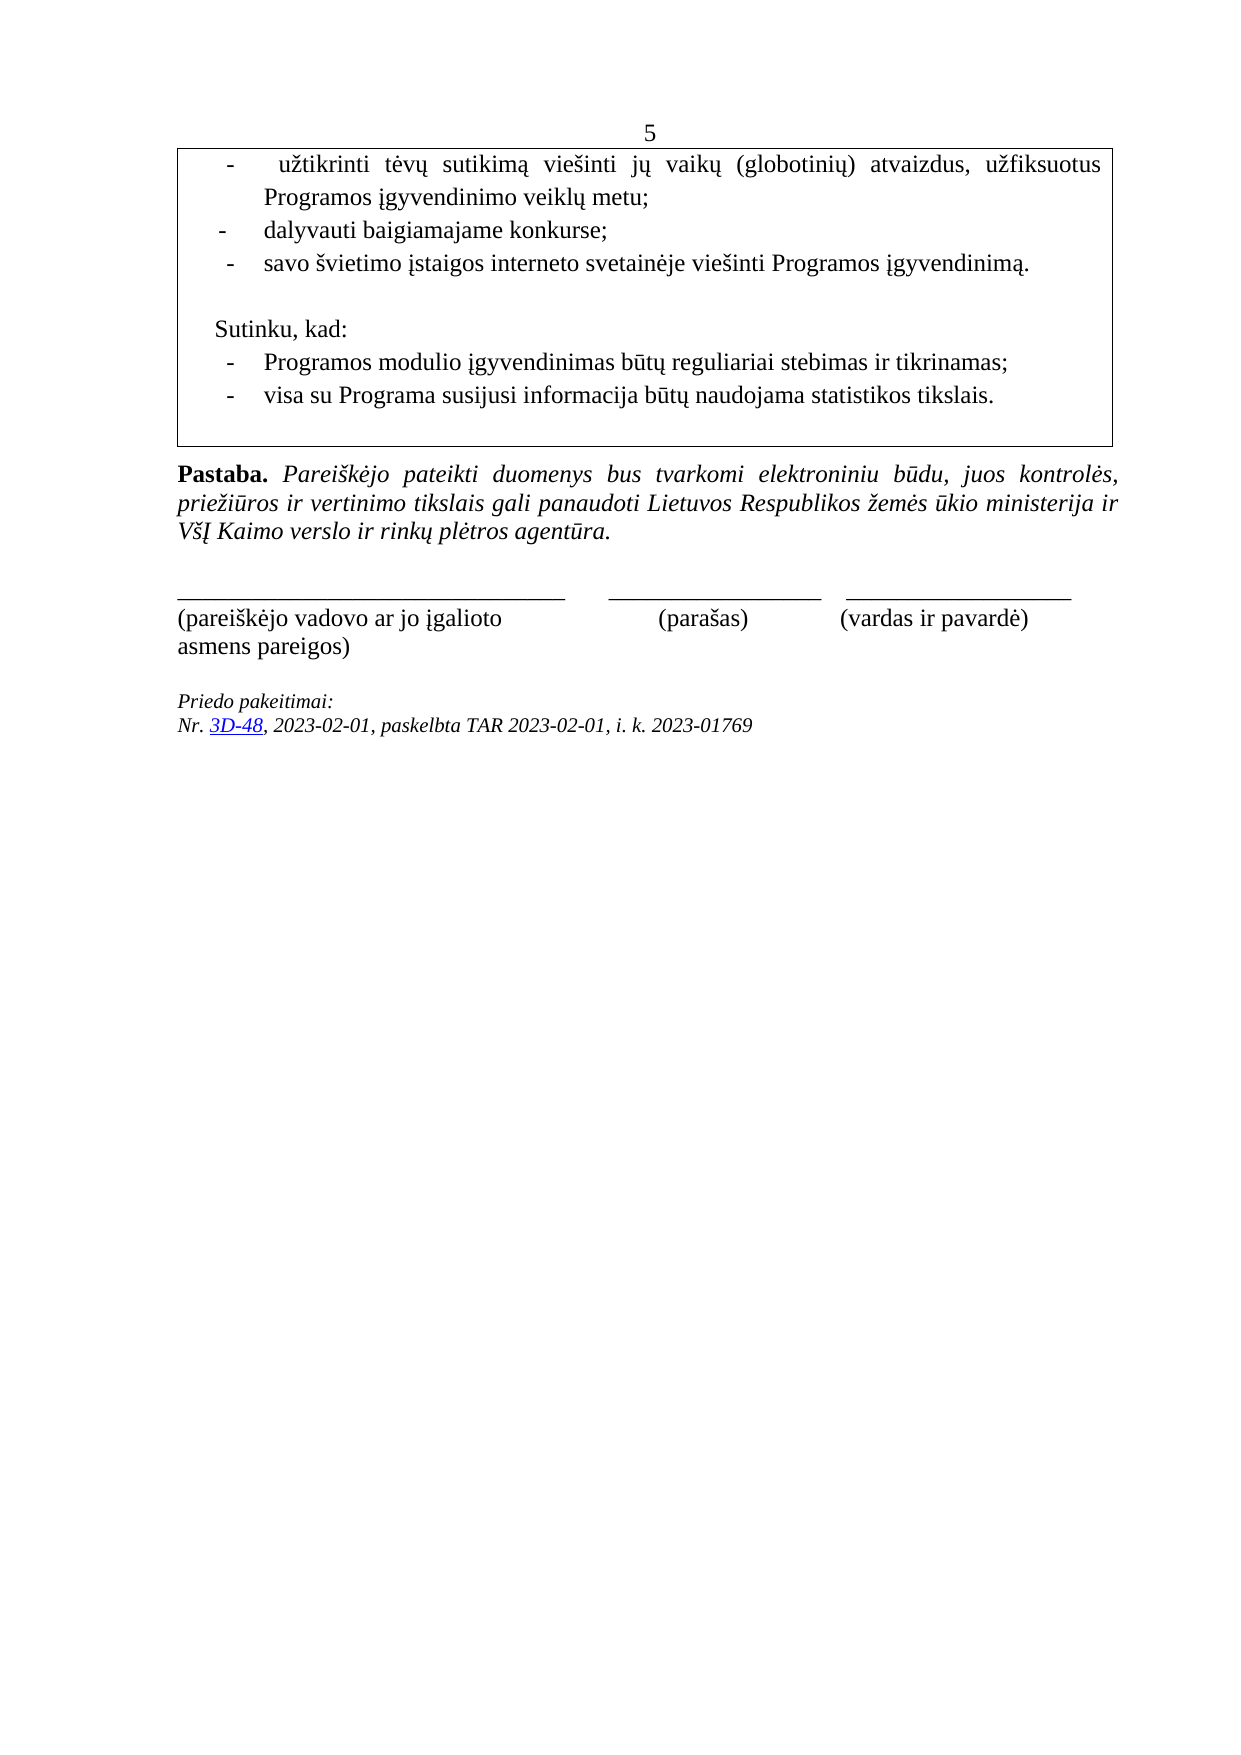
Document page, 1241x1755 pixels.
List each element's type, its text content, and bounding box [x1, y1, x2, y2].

text Nr. 3D-48, 2023-02-01, paskelbta TAR 2023-02-01, i. k. 2023-01769 [177, 713, 1122, 737]
text asmens pareigos) [177, 631, 1122, 660]
text (pareiškėjo vadovo ar jo įgalioto (parašas) (vardas ir pavardė) [177, 603, 1122, 631]
text Pastaba. Pareiškėjo pateikti duomenys bus tvarkomi elektroniniu būdu, juos kontrolės, priežiūros ir vertinimo tikslais gali panaudoti Lietuvos Respublikos žemės ūkio ministerija ir VšĮ Kaimo verslo ir rinkų plėtros agentūra. [177, 459, 1122, 545]
text _______________________________ _________________ __________________ [177, 574, 1122, 603]
text Priedo pakeitimai: [177, 689, 1122, 713]
table_header - užtikrinti tėvų sutikimą viešinti jų vaikų (globotinių) atvaizdus, užfiksuotus Programos įgyvendinimo veiklų metu; - dalyvauti baigiamajame konkurse; - savo švietimo įstaigos interneto svetainėje viešinti Programos įgyvendinimą. Sutinku, kad: - Programos modulio įgyvendinimas būtų reguliariai stebimas ir tikrinamas; - visa su Programa susijusi informacija būtų naudojama statistikos tikslais. [178, 149, 1112, 446]
